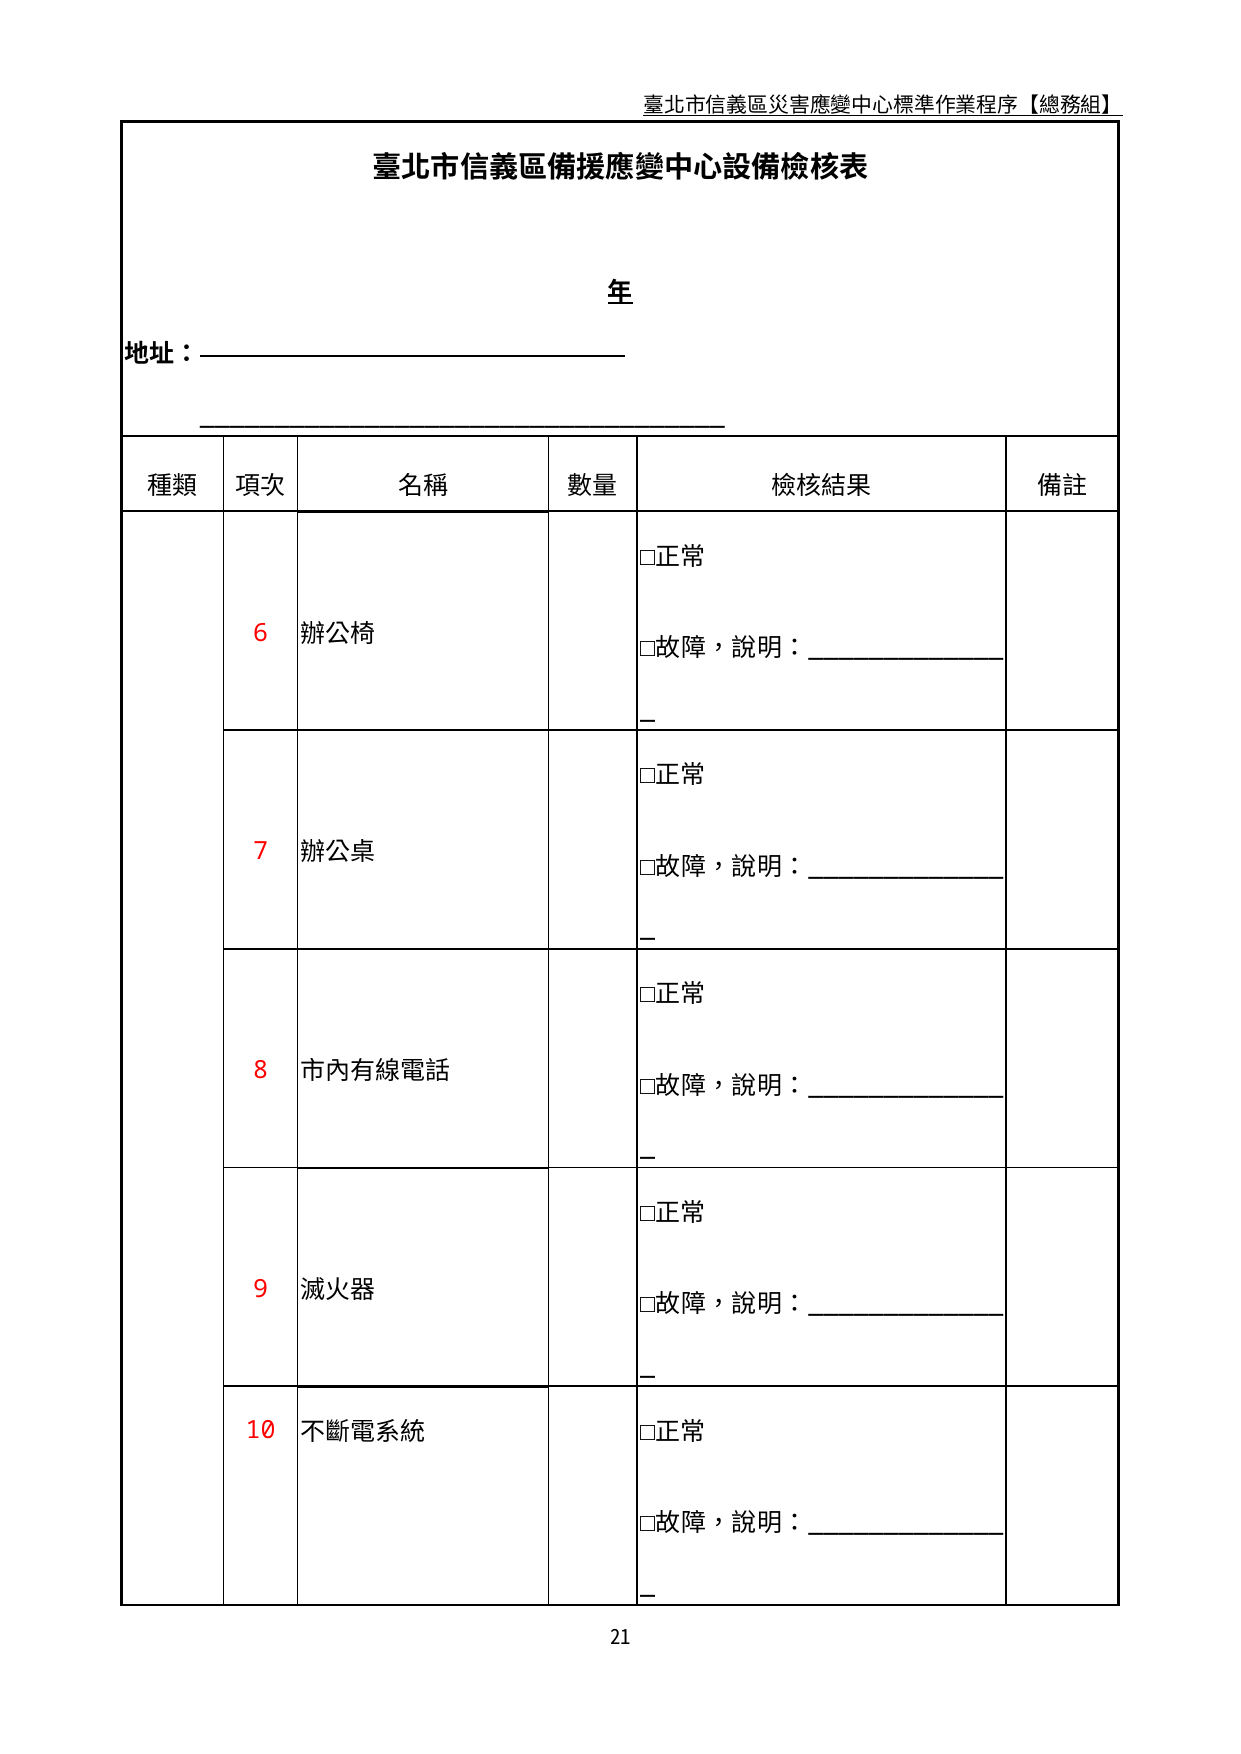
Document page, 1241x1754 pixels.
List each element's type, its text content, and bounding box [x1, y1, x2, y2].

table_cell [549, 731, 636, 948]
table_cell [549, 1387, 636, 1604]
table_cell [1007, 731, 1117, 948]
table_cell 種類 [123, 437, 223, 510]
table_cell [549, 512, 636, 729]
table_cell 數量 [549, 437, 636, 510]
table_cell 名稱 [298, 437, 548, 510]
table_cell □正常 □故障，說明：______________ [638, 1387, 1005, 1604]
table_cell □正常 □故障，說明：______________ [638, 1168, 1005, 1385]
table_cell [549, 950, 636, 1167]
table_cell 9 [224, 1168, 297, 1385]
table_cell 檢核結果 [638, 437, 1005, 510]
table_cell 市內有線電話 [298, 950, 548, 1167]
table_cell [123, 512, 223, 1604]
table_cell [549, 1168, 636, 1385]
table_cell [1007, 1168, 1117, 1385]
table_cell [1007, 512, 1117, 729]
table_cell 辦公椅 [298, 513, 548, 729]
table_cell 滅火器 [298, 1169, 548, 1385]
table_cell [1007, 1387, 1117, 1604]
table_cell 6 [224, 512, 297, 729]
table_cell □正常 □故障，說明：______________ [638, 950, 1005, 1167]
table_cell □正常 □故障，說明：______________ [638, 731, 1005, 948]
table_cell 7 [224, 731, 297, 948]
table_cell 10 [224, 1387, 297, 1604]
table_cell 不斷電系統 [298, 1388, 548, 1604]
table_cell 備註 [1007, 437, 1117, 510]
table_cell □正常 □故障，說明：______________ [638, 512, 1005, 729]
table_cell 辦公桌 [298, 731, 548, 948]
table_cell 項次 [224, 437, 297, 510]
table_cell [1007, 950, 1117, 1167]
table_cell 8 [224, 950, 297, 1167]
table_header 臺北市信義區備援應變中心設備檢核表 年 地址： ___________________________________ [123, 123, 1117, 435]
